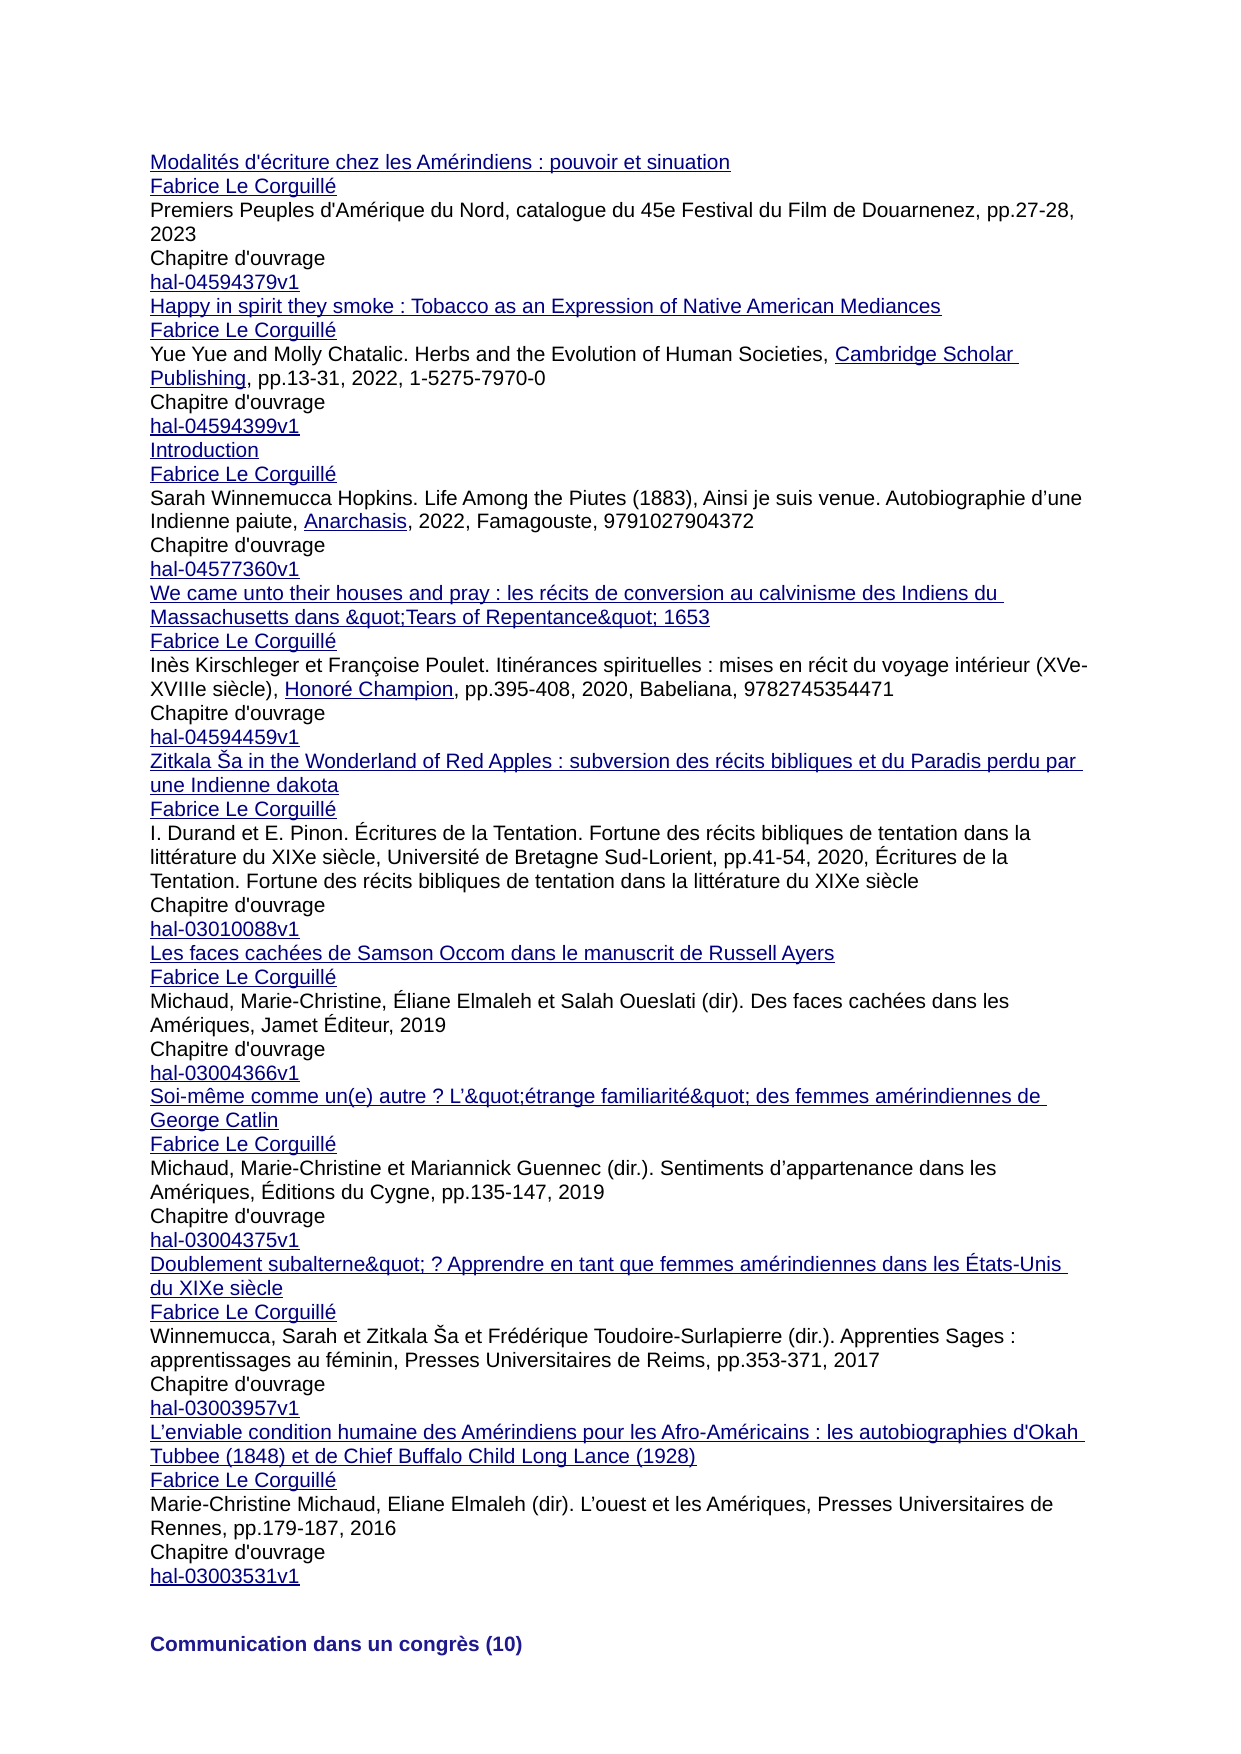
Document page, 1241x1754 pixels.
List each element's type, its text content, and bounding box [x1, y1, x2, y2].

table_cell Les faces cachées de Samson Occom dans le manuscrit de Russell Ayers Fabrice Le Corguillé Michaud, Marie-Christine, Éliane Elmaleh et Salah Oueslati (dir). Des faces cachées dans les Amériques, Jamet Éditeur, 2019 Chapitre d'ouvrage hal-03004366v1 [150, 941, 1090, 1084]
subtitle Communication dans un congrès (10) [150, 1632, 1090, 1656]
table_cell We came unto their houses and pray : les récits de conversion au calvinisme des Indiens du Massachusetts dans &quot;Tears of Repentance&quot; 1653 Fabrice Le Corguillé Inès Kirschleger et Françoise Poulet. Itinérances spirituelles : mises en récit du voyage intérieur (XVe-XVIIIe siècle), Honoré Champion, pp.395-408, 2020, Babeliana, 9782745354471 Chapitre d'ouvrage hal-04594459v1 [150, 581, 1090, 749]
table_cell Introduction Fabrice Le Corguillé Sarah Winnemucca Hopkins. Life Among the Piutes (1883), Ainsi je suis venue. Autobiographie d’une Indienne paiute, Anarchasis, 2022, Famagouste, 9791027904372 Chapitre d'ouvrage hal-04577360v1 [150, 438, 1090, 581]
table_cell Zitkala Ša in the Wonderland of Red Apples : subversion des récits bibliques et du Paradis perdu par une Indienne dakota Fabrice Le Corguillé I. Durand et E. Pinon. Écritures de la Tentation. Fortune des récits bibliques de tentation dans la littérature du XIXe siècle, Université de Bretagne Sud-Lorient, pp.41-54, 2020, Écritures de la Tentation. Fortune des récits bibliques de tentation dans la littérature du XIXe siècle Chapitre d'ouvrage hal-03010088v1 [150, 749, 1090, 941]
table_cell Soi-même comme un(e) autre ? L’&quot;étrange familiarité&quot; des femmes amérindiennes de George Catlin Fabrice Le Corguillé Michaud, Marie-Christine et Mariannick Guennec (dir.). Sentiments d’appartenance dans les Amériques, Éditions du Cygne, pp.135-147, 2019 Chapitre d'ouvrage hal-03004375v1 [150, 1084, 1090, 1252]
table_cell Happy in spirit they smoke : Tobacco as an Expression of Native American Mediances Fabrice Le Corguillé Yue Yue and Molly Chatalic. Herbs and the Evolution of Human Societies, Cambridge Scholar Publishing, pp.13-31, 2022, 1-5275-7970-0 Chapitre d'ouvrage hal-04594399v1 [150, 294, 1090, 437]
table_cell L’enviable condition humaine des Amérindiens pour les Afro-Américains : les autobiographies d'Okah Tubbee (1848) et de Chief Buffalo Child Long Lance (1928) Fabrice Le Corguillé Marie-Christine Michaud, Eliane Elmaleh (dir). L’ouest et les Amériques, Presses Universitaires de Rennes, pp.179-187, 2016 Chapitre d'ouvrage hal-03003531v1 [150, 1420, 1090, 1587]
table_cell Modalités d'écriture chez les Amérindiens : pouvoir et sinuation Fabrice Le Corguillé Premiers Peuples d'Amérique du Nord, catalogue du 45e Festival du Film de Douarnenez, pp.27-28, 2023 Chapitre d'ouvrage hal-04594379v1 [150, 150, 1090, 294]
table_cell Doublement subalterne&quot; ? Apprendre en tant que femmes amérindiennes dans les États-Unis du XIXe siècle Fabrice Le Corguillé Winnemucca, Sarah et Zitkala Ša et Frédérique Toudoire-Surlapierre (dir.). Apprenties Sages : apprentissages au féminin, Presses Universitaires de Reims, pp.353-371, 2017 Chapitre d'ouvrage hal-03003957v1 [150, 1252, 1090, 1420]
